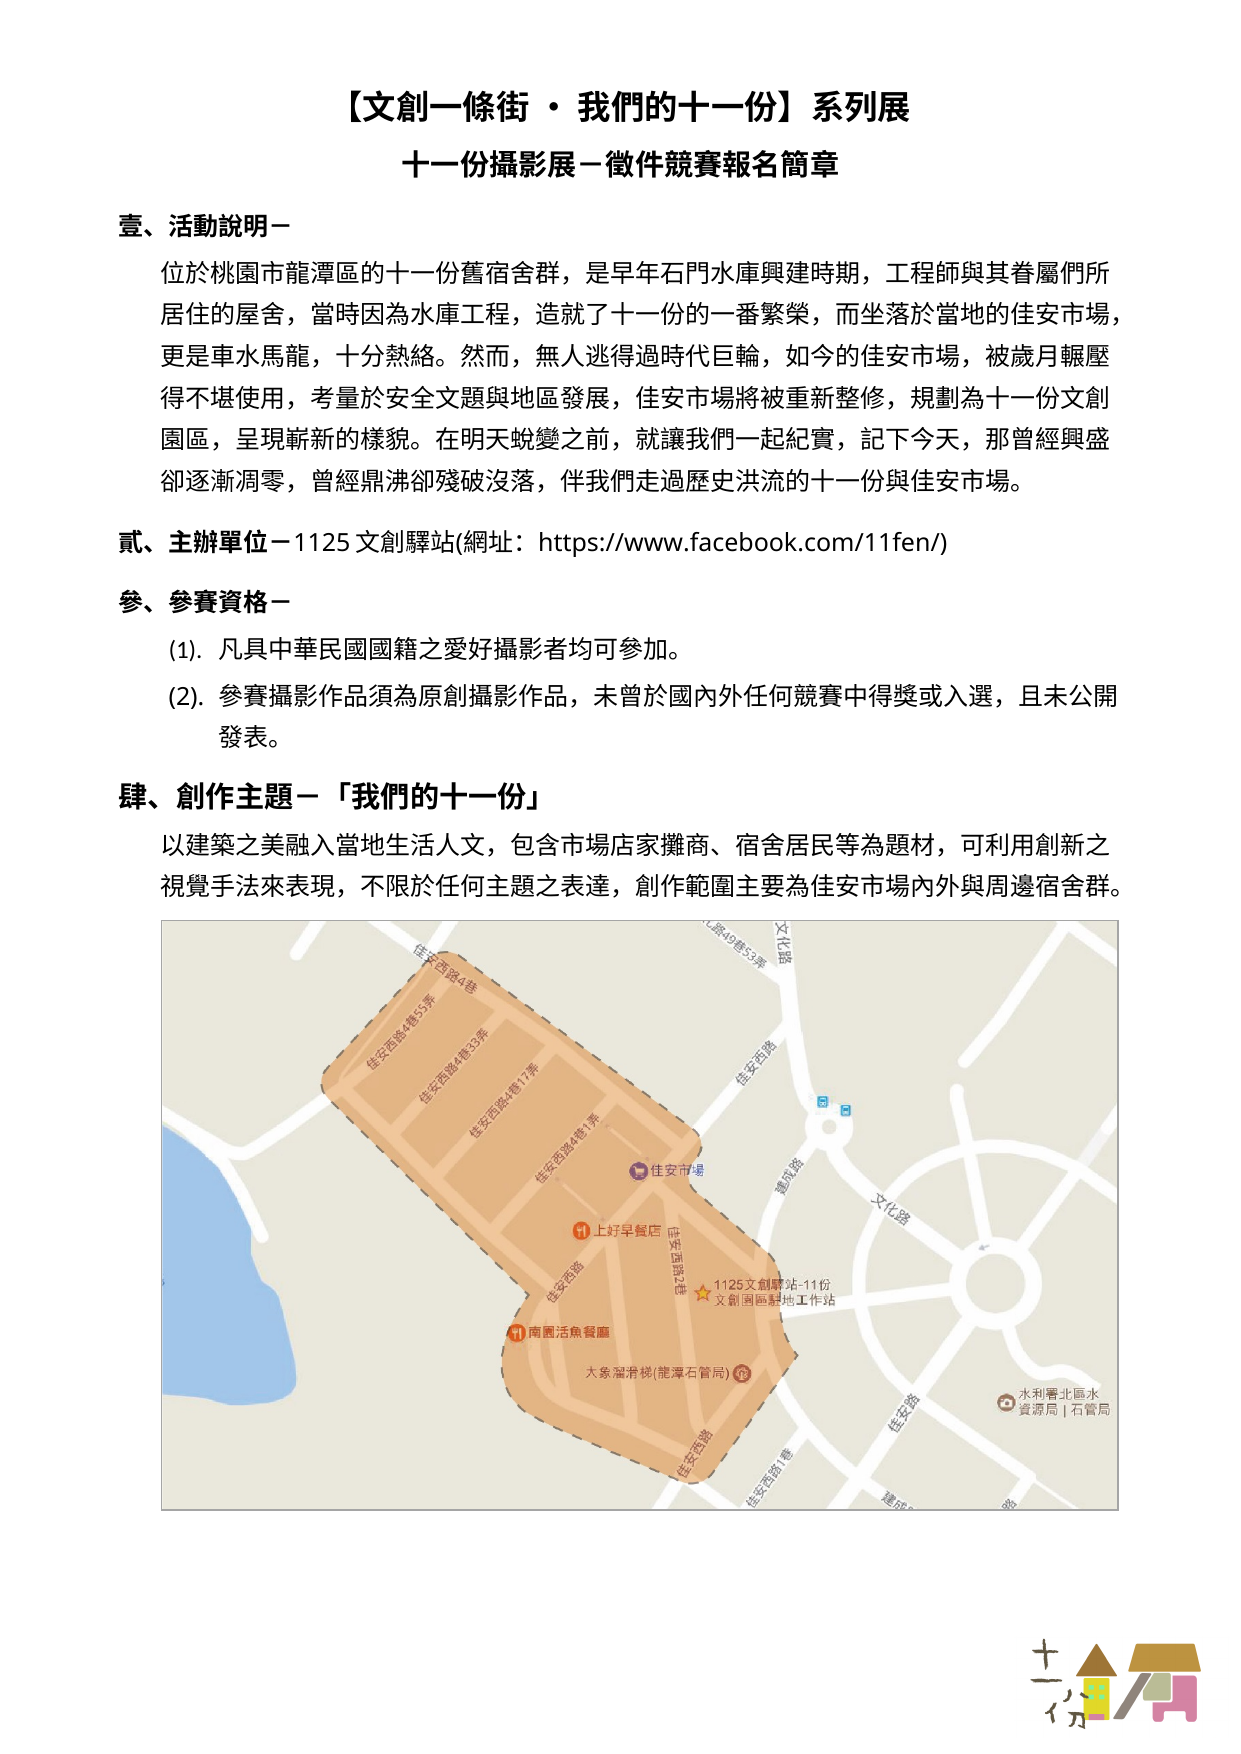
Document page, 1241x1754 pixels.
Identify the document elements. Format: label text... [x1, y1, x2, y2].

text 肆、創作主題－「我們的十一份」 [118, 774, 1122, 816]
text 十一份攝影展－徵件競賽報名簡章 [118, 146, 1122, 183]
text 【文創一條街 ‧ 我們的十一份】系列展 [118, 89, 1122, 127]
picture [1015, 1636, 1227, 1738]
text 以建築之美融入當地生活人文，包含市場店家攤商、宿舍居民等為題材，可利用創新之視覺手法來表現，不限於任何主題之表達，創作範圍主要為佳安市場內外與周邊宿舍群。 [160, 821, 1122, 904]
picture [162, 921, 1117, 1509]
text 參、參賽資格－ [118, 578, 1122, 620]
list 凡具中華民國國籍之愛好攝影者均可參加。 [168, 625, 1122, 667]
text 位於桃園市龍潭區的十一份舊宿舍群，是早年石門水庫興建時期，工程師與其眷屬們所居住的屋舍，當時因為水庫工程，造就了十一份的一番繁榮，而坐落於當地的佳安市場，更是車水馬龍，十分熱絡。然而，無人逃得過時代巨輪，如今的佳安市場，被歲月輾壓得不堪使用，考量於安全文題與地區發展，佳安市場將被重新整修，規劃為十一份文創園區，呈現嶄新的樣貌。在明天蛻變之前，就讓我們一起紀實，記下今天，那曾經興盛卻逐漸凋零，曾經鼎沸卻殘破沒落，伴我們走過歷史洪流的十一份與佳安市場。 [160, 249, 1122, 499]
text 貳、主辦單位－1125文創驛站(網址：https://www.facebook.com/11fen/) [118, 518, 1122, 559]
text 壹、活動說明－ [118, 202, 1122, 244]
list 參賽攝影作品須為原創攝影作品，未曾於國內外任何競賽中得獎或入選，且未公開發表。 [168, 672, 1122, 755]
